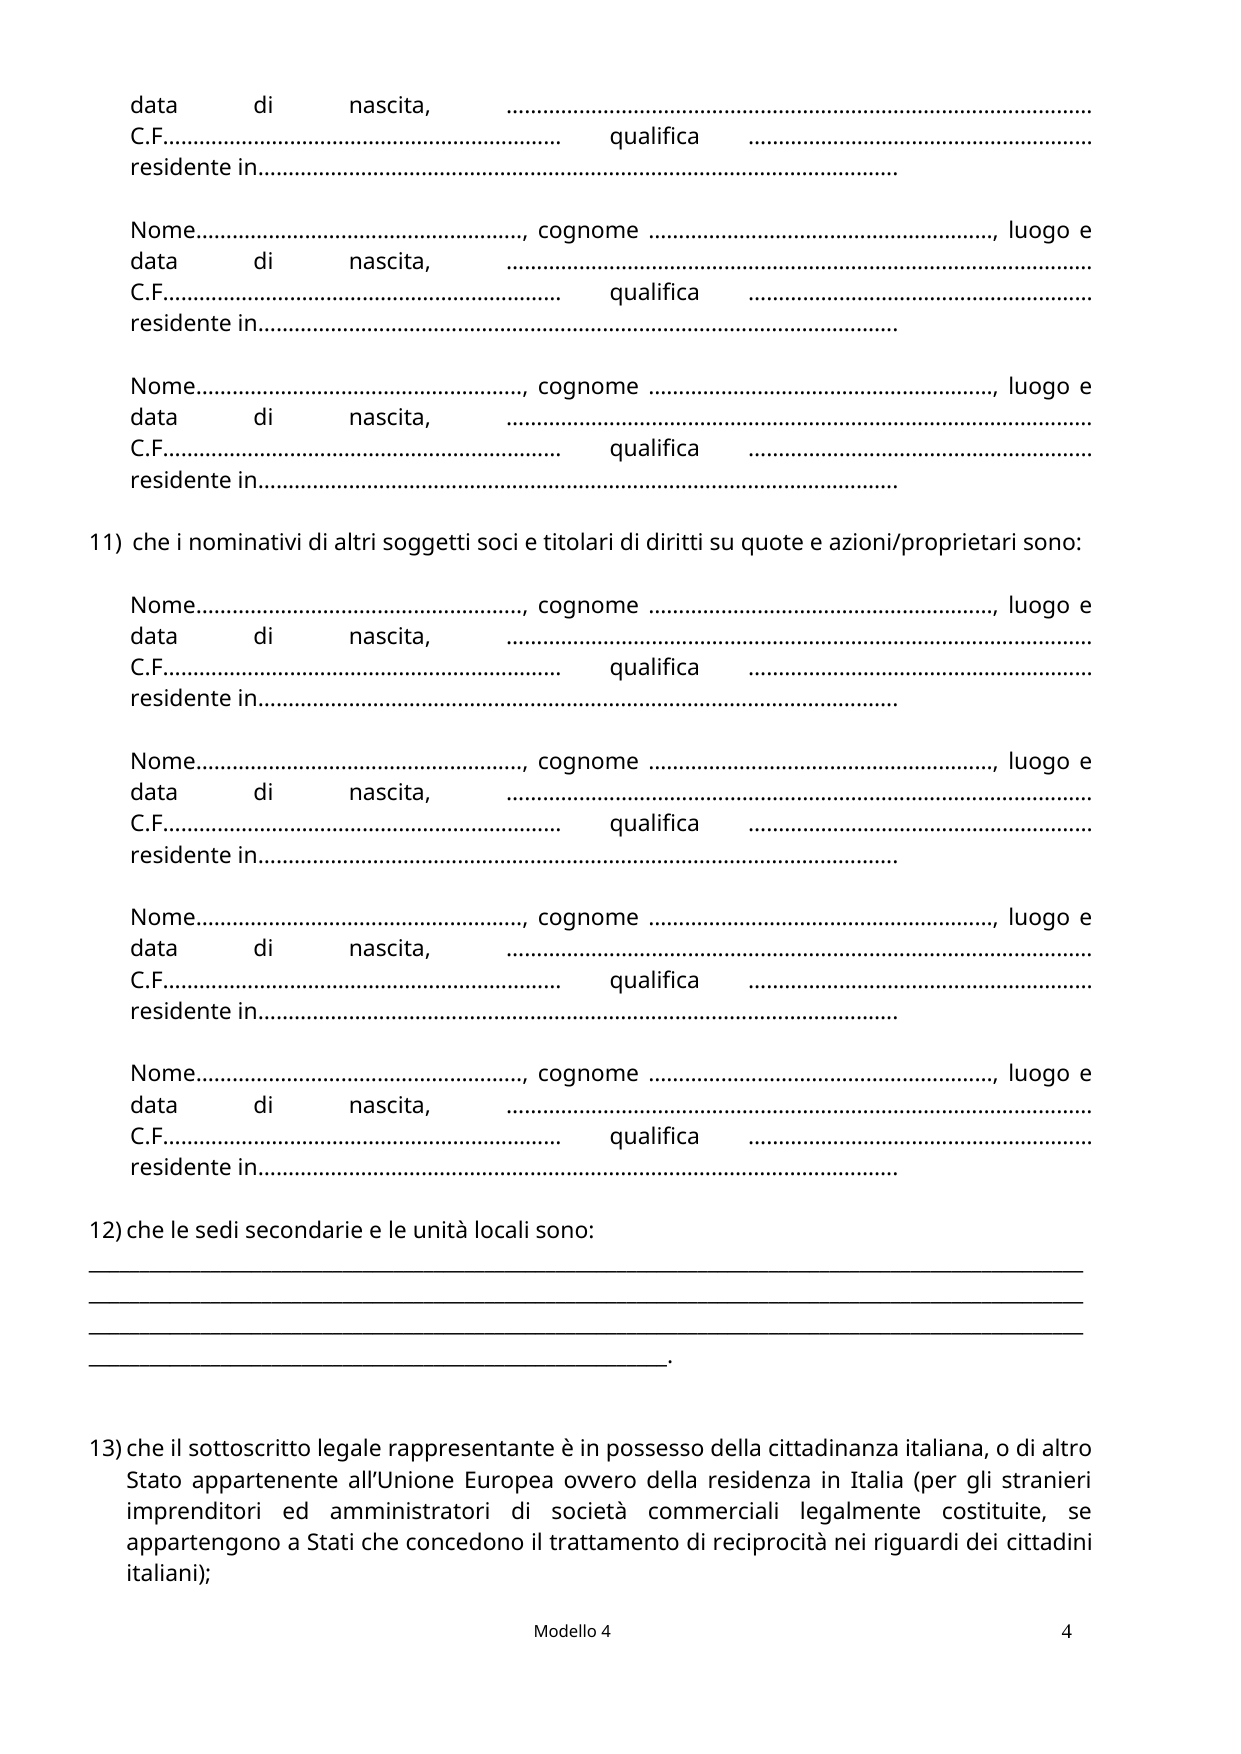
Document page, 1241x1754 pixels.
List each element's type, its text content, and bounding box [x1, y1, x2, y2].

text Nome……………………………………………..., cognome …………………………………………………, luogo e data di nascita, …………………………………………………………………………….……… C.F………………………………………………………… qualifica ………………………………………………… residente in……………………………………………………………………………………………. [130, 214, 1093, 339]
list che i nominativi di altri soggetti soci e titolari di diritti su quote e azioni/proprietari sono: [89, 526, 1093, 557]
text Nome……………………………………………..., cognome …………………………………………………, luogo e data di nascita, …………………………………………………………………………….……… C.F………………………………………………………… qualifica ………………………………………………… residente in……………………………………………………………………………………………. [130, 901, 1093, 1026]
text Nome……………………………………………..., cognome …………………………………………………, luogo e data di nascita, …………………………………………………………………………….……… C.F………………………………………………………… qualifica ………………………………………………… residente in……………………………………………………………………………………………. [130, 1057, 1093, 1182]
list che le sedi secondarie e le unità locali sono: [89, 1214, 1093, 1245]
text Nome……………………………………………..., cognome …………………………………………………, luogo e data di nascita, …………………………………………………………………………….……… C.F………………………………………………………… qualifica ………………………………………………… residente in……………………………………………………………………………………………. [130, 745, 1093, 870]
text _______________________________________________________________________________________________________________________________________________________________________________________________________________________________________________________________________________________________________________________________________________________________. [89, 1245, 1093, 1370]
text Nome……………………………………………..., cognome …………………………………………………, luogo e data di nascita, …………………………………………………………………………….……… C.F………………………………………………………… qualifica ………………………………………………… residente in……………………………………………………………………………………………. [130, 589, 1093, 714]
text data di nascita, …………………………………………………………………………….……… C.F………………………………………………………… qualifica ………………………………………………… residente in……………………………………………………………………………………………. [130, 89, 1093, 182]
list che il sottoscritto legale rappresentante è in possesso della cittadinanza italiana, o di altro Stato appartenente all’Unione Europea ovvero della residenza in Italia (per gli stranieri imprenditori ed amministratori di società commerciali legalmente costituite, se appartengono a Stati che concedono il trattamento di reciprocità nei riguardi dei cittadini italiani); [89, 1432, 1093, 1589]
text Nome……………………………………………..., cognome …………………………………………………, luogo e data di nascita, …………………………………………………………………………….……… C.F………………………………………………………… qualifica ………………………………………………… residente in……………………………………………………………………………………………. [130, 370, 1093, 495]
